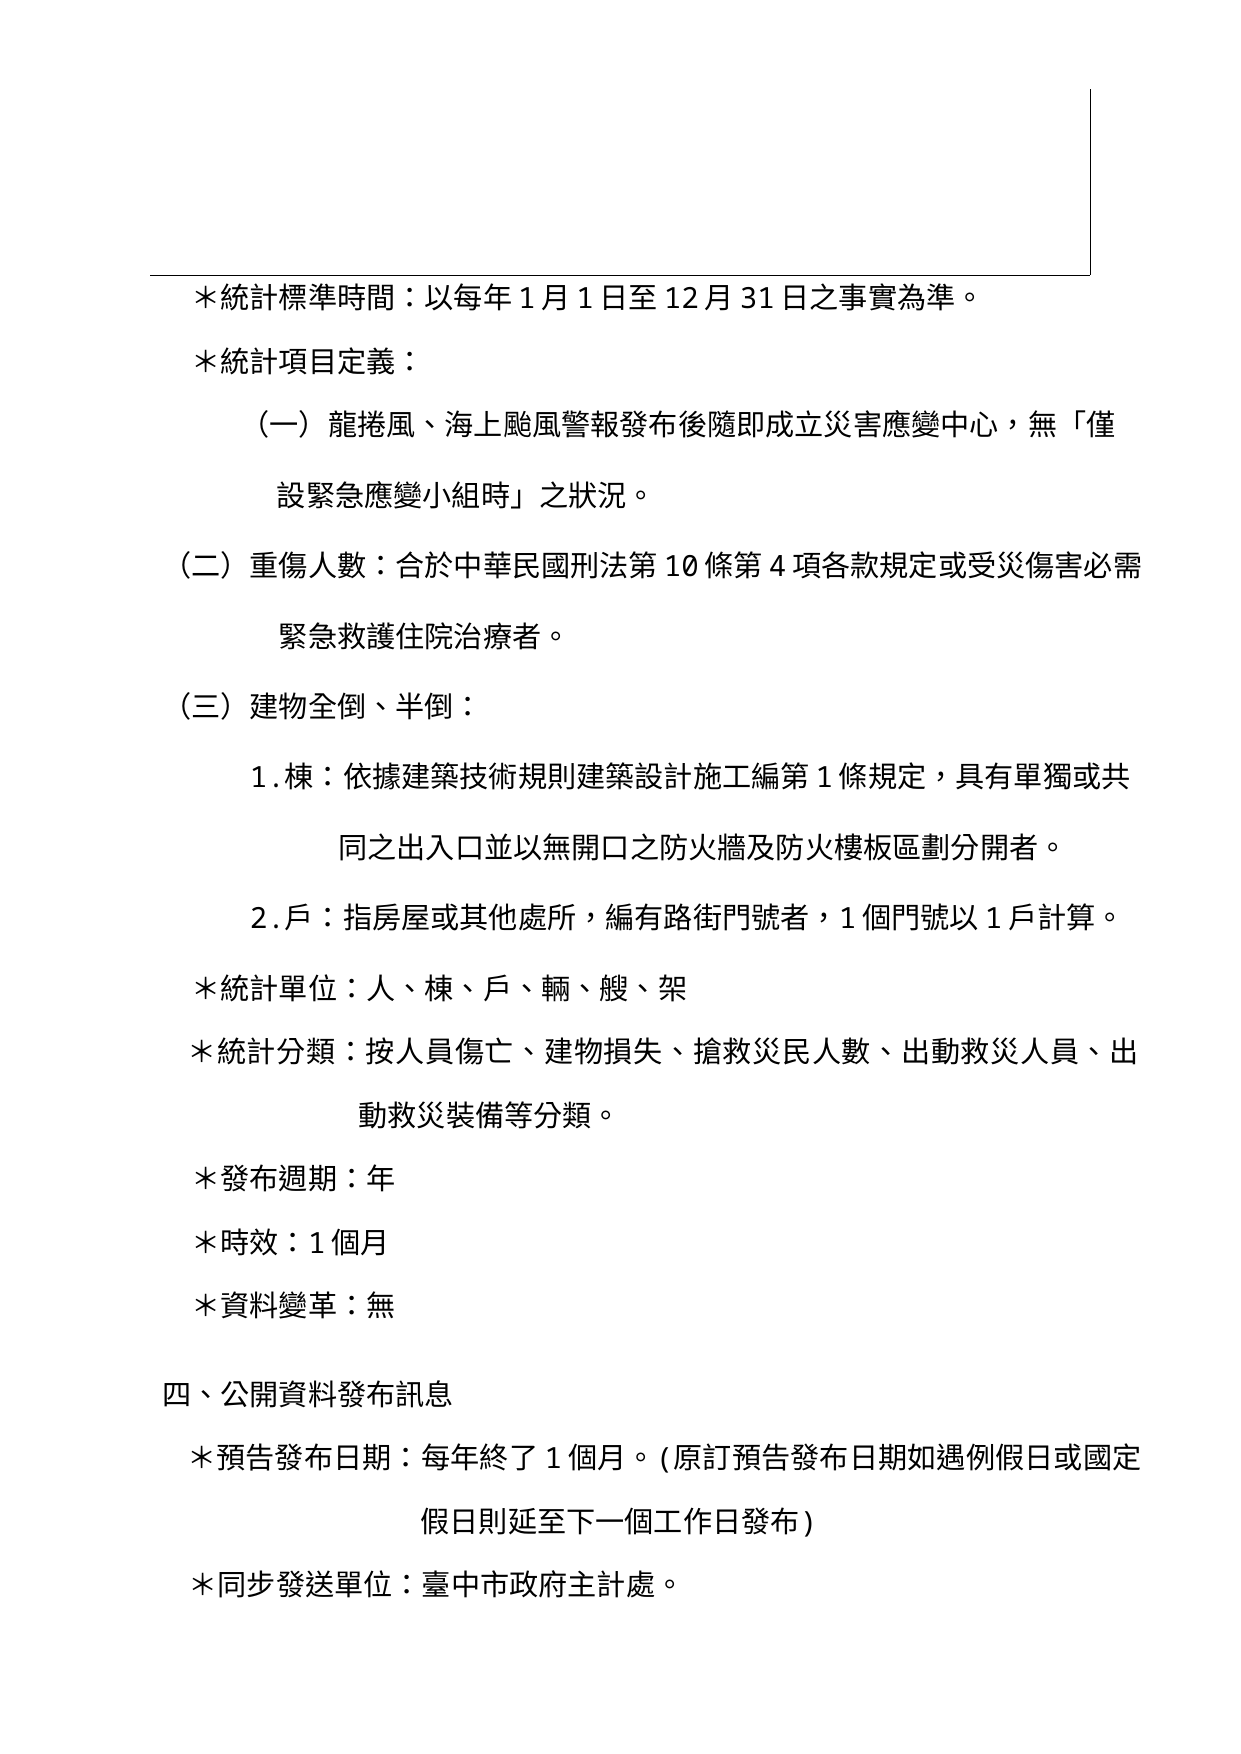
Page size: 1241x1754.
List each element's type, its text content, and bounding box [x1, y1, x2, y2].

table_header ＊統計標準時間：以每年1月1日至12月31日之事實為準。 ＊統計項目定義： （一）龍捲風、海上颱風警報發布後隨即成立災害應變中心，無「僅設緊急應變小組時」之狀況。 （二）重傷人數：合於中華民國刑法第10條第4項各款規定或受災傷害必需緊急救護住院治療者。 （三）建物全倒、半倒： 1.棟：依據建築技術規則建築設計施工編第1條規定，具有單獨或共同之出入口並以無開口之防火牆及防火樓板區劃分開者。 2.戶：指房屋或其他處所，編有路街門號者，1個門號以1戶計算。 ＊統計單位：人、棟、戶、輛、艘、架 ＊統計分類：按人員傷亡、建物損失、搶救災民人數、出動救災人員、出動救災裝備等分類。 ＊發布週期：年 ＊時效：1個月 ＊資料變革：無 四、公開資料發布訊息 ＊預告發布日期：每年終了1個月。(原訂預告發布日期如遇例假日或國定假日則延至下一個工作日發布) ＊同步發送單位：臺中市政府主計處。 [150, 275, 1154, 1621]
